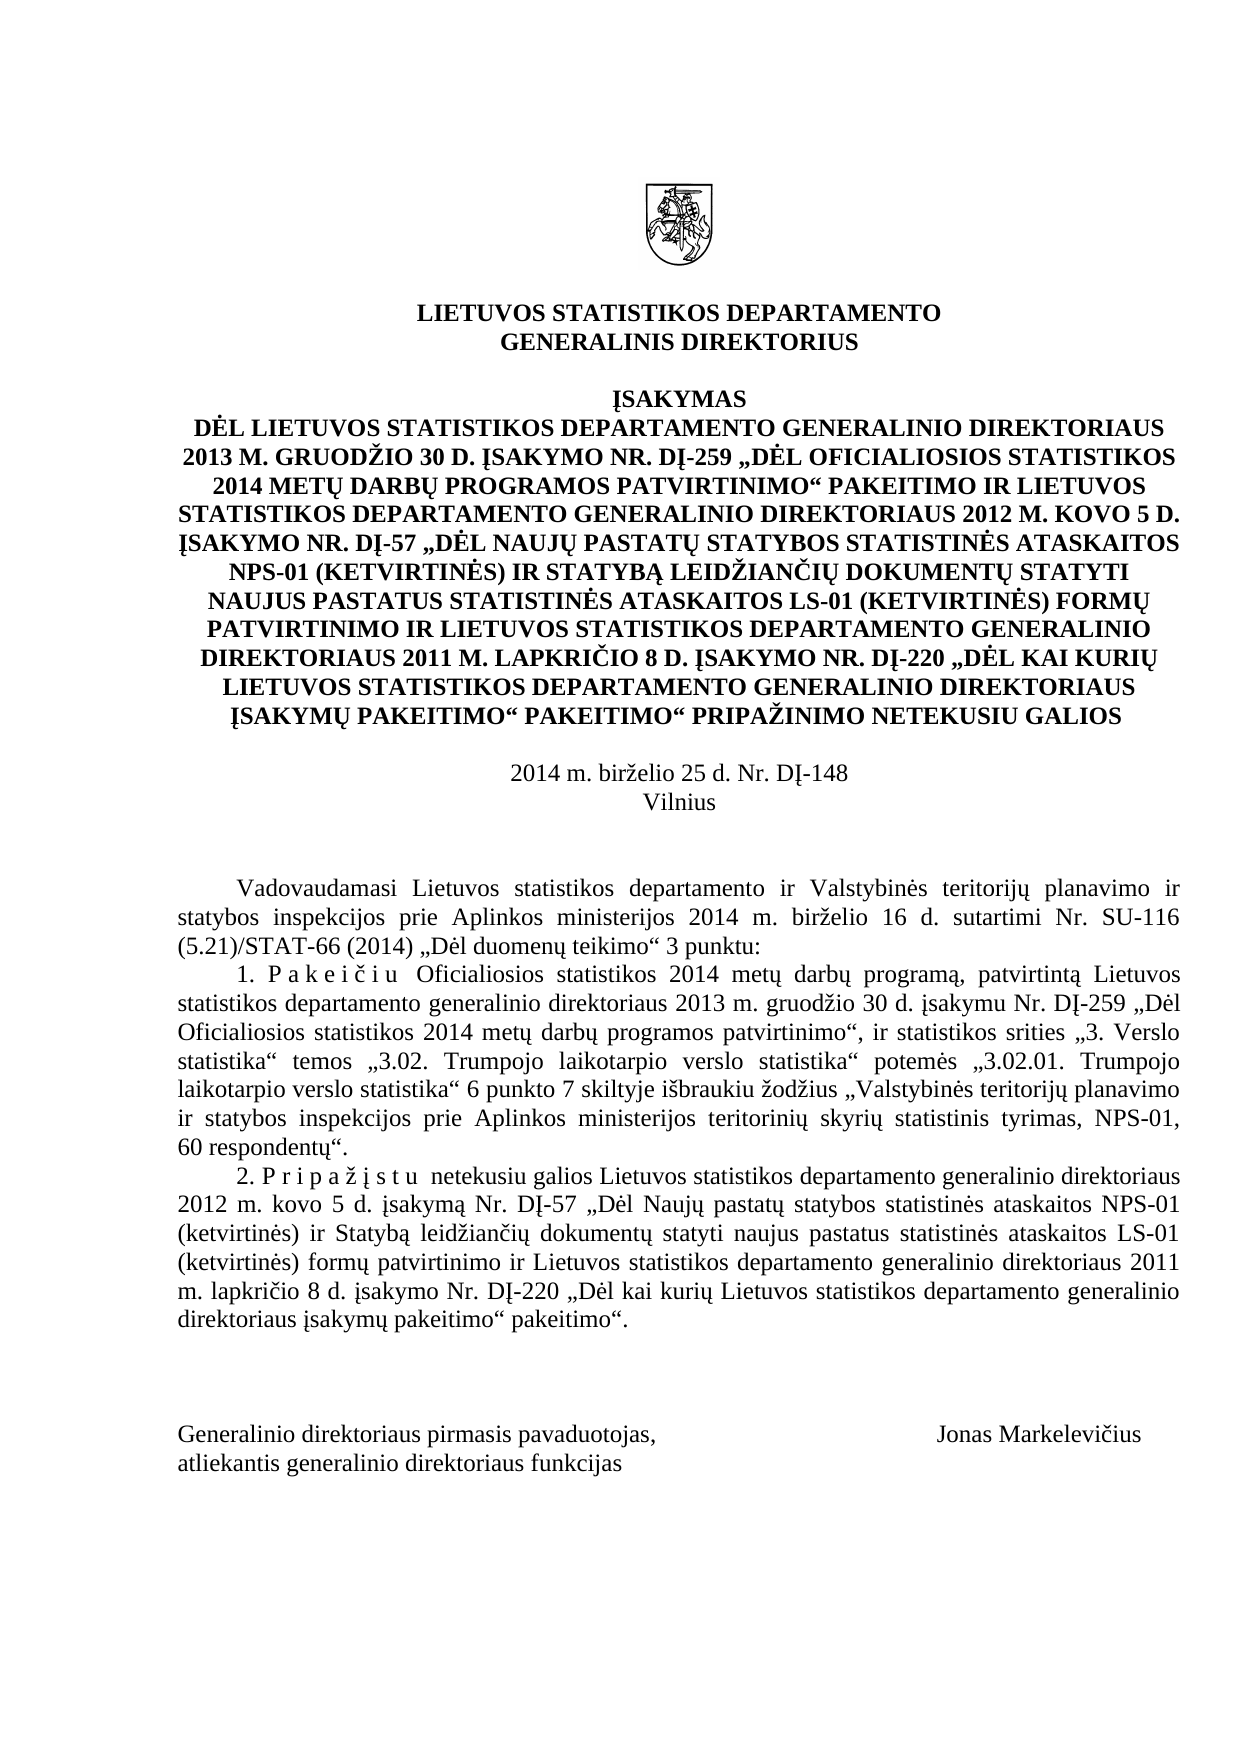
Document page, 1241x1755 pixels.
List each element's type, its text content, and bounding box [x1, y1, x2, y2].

text Vilnius [177, 787, 1181, 816]
text ĮSAKYMAS [177, 384, 1181, 413]
text 2014 m. birželio 25 d. Nr. DĮ-148 [177, 758, 1181, 787]
text Generalinio direktoriaus pirmasis pavaduotojas, Jonas Markelevičius [177, 1419, 1181, 1448]
text DĖL LIETUVOS STATISTIKOS DEPARTAMENTO GENERALINIO DIREKTORIAUS 2013 M. GRUODŽIO 30 D. ĮSAKYMO NR. DĮ-259 „DĖL OFICIALIOSIOS STATISTIKOS 2014 METŲ DARBŲ PROGRAMOS PATVIRTINIMO“ PAKEITIMO IR LIETUVOS STATISTIKOS DEPARTAMENTO GENERALINIO DIREKTORIAUS 2012 M. KOVO 5 D. ĮSAKYMO NR. DĮ-57 „DĖL NAUJŲ PASTATŲ STATYBOS STATISTINĖS ATASKAITOS NPS-01 (KETVIRTINĖS) IR STATYBĄ LEIDŽIANČIŲ DOKUMENTŲ STATYTI NAUJUS PASTATUS STATISTINĖS ATASKAITOS LS-01 (KETVIRTINĖS) FORMŲ PATVIRTINIMO IR LIETUVOS STATISTIKOS DEPARTAMENTO GENERALINIO DIREKTORIAUS 2011 M. LAPKRIČIO 8 D. ĮSAKYMO NR. DĮ-220 „DĖL KAI KURIŲ LIETUVOS STATISTIKOS DEPARTAMENTO GENERALINIO DIREKTORIAUS ĮSAKYMŲ PAKEITIMO“ PAKEITIMO“ PRIPAŽINIMO NETEKUSIU GALIOS [177, 413, 1181, 729]
text LIETUVOS STATISTIKOS DEPARTAMENTO [177, 298, 1181, 327]
text atliekantis generalinio direktoriaus funkcijas [177, 1448, 1181, 1477]
text 1. Pakeičiu Oficialiosios statistikos 2014 metų darbų programą, patvirtintą Lietuvos statistikos departamento generalinio direktoriaus 2013 m. gruodžio 30 d. įsakymu Nr. DĮ-259 „Dėl Oficialiosios statistikos 2014 metų darbų programos patvirtinimo“, ir statistikos srities „3. Verslo statistika“ temos „3.02. Trumpojo laikotarpio verslo statistika“ potemės „3.02.01. Trumpojo laikotarpio verslo statistika“ 6 punkto 7 skiltyje išbraukiu žodžius „Valstybinės teritorijų planavimo ir statybos inspekcijos prie Aplinkos ministerijos teritorinių skyrių statistinis tyrimas, NPS-01, 60 respondentų“. [177, 959, 1181, 1161]
text 2. Pripažįstu netekusiu galios Lietuvos statistikos departamento generalinio direktoriaus 2012 m. kovo 5 d. įsakymą Nr. DĮ-57 „Dėl Naujų pastatų statybos statistinės ataskaitos NPS-01 (ketvirtinės) ir Statybą leidžiančių dokumentų statyti naujus pastatus statistinės ataskaitos LS-01 (ketvirtinės) formų patvirtinimo ir Lietuvos statistikos departamento generalinio direktoriaus 2011 m. lapkričio 8 d. įsakymo Nr. DĮ-220 „Dėl kai kurių Lietuvos statistikos departamento generalinio direktoriaus įsakymų pakeitimo“ pakeitimo“. [177, 1161, 1181, 1333]
text GENERALINIS DIREKTORIUS [177, 327, 1181, 356]
text Vadovaudamasi Lietuvos statistikos departamento ir Valstybinės teritorijų planavimo ir statybos inspekcijos prie Aplinkos ministerijos 2014 m. birželio 16 d. sutartimi Nr. SU-116 (5.21)/STAT-66 (2014) „Dėl duomenų teikimo“ 3 punktu: [177, 873, 1181, 959]
